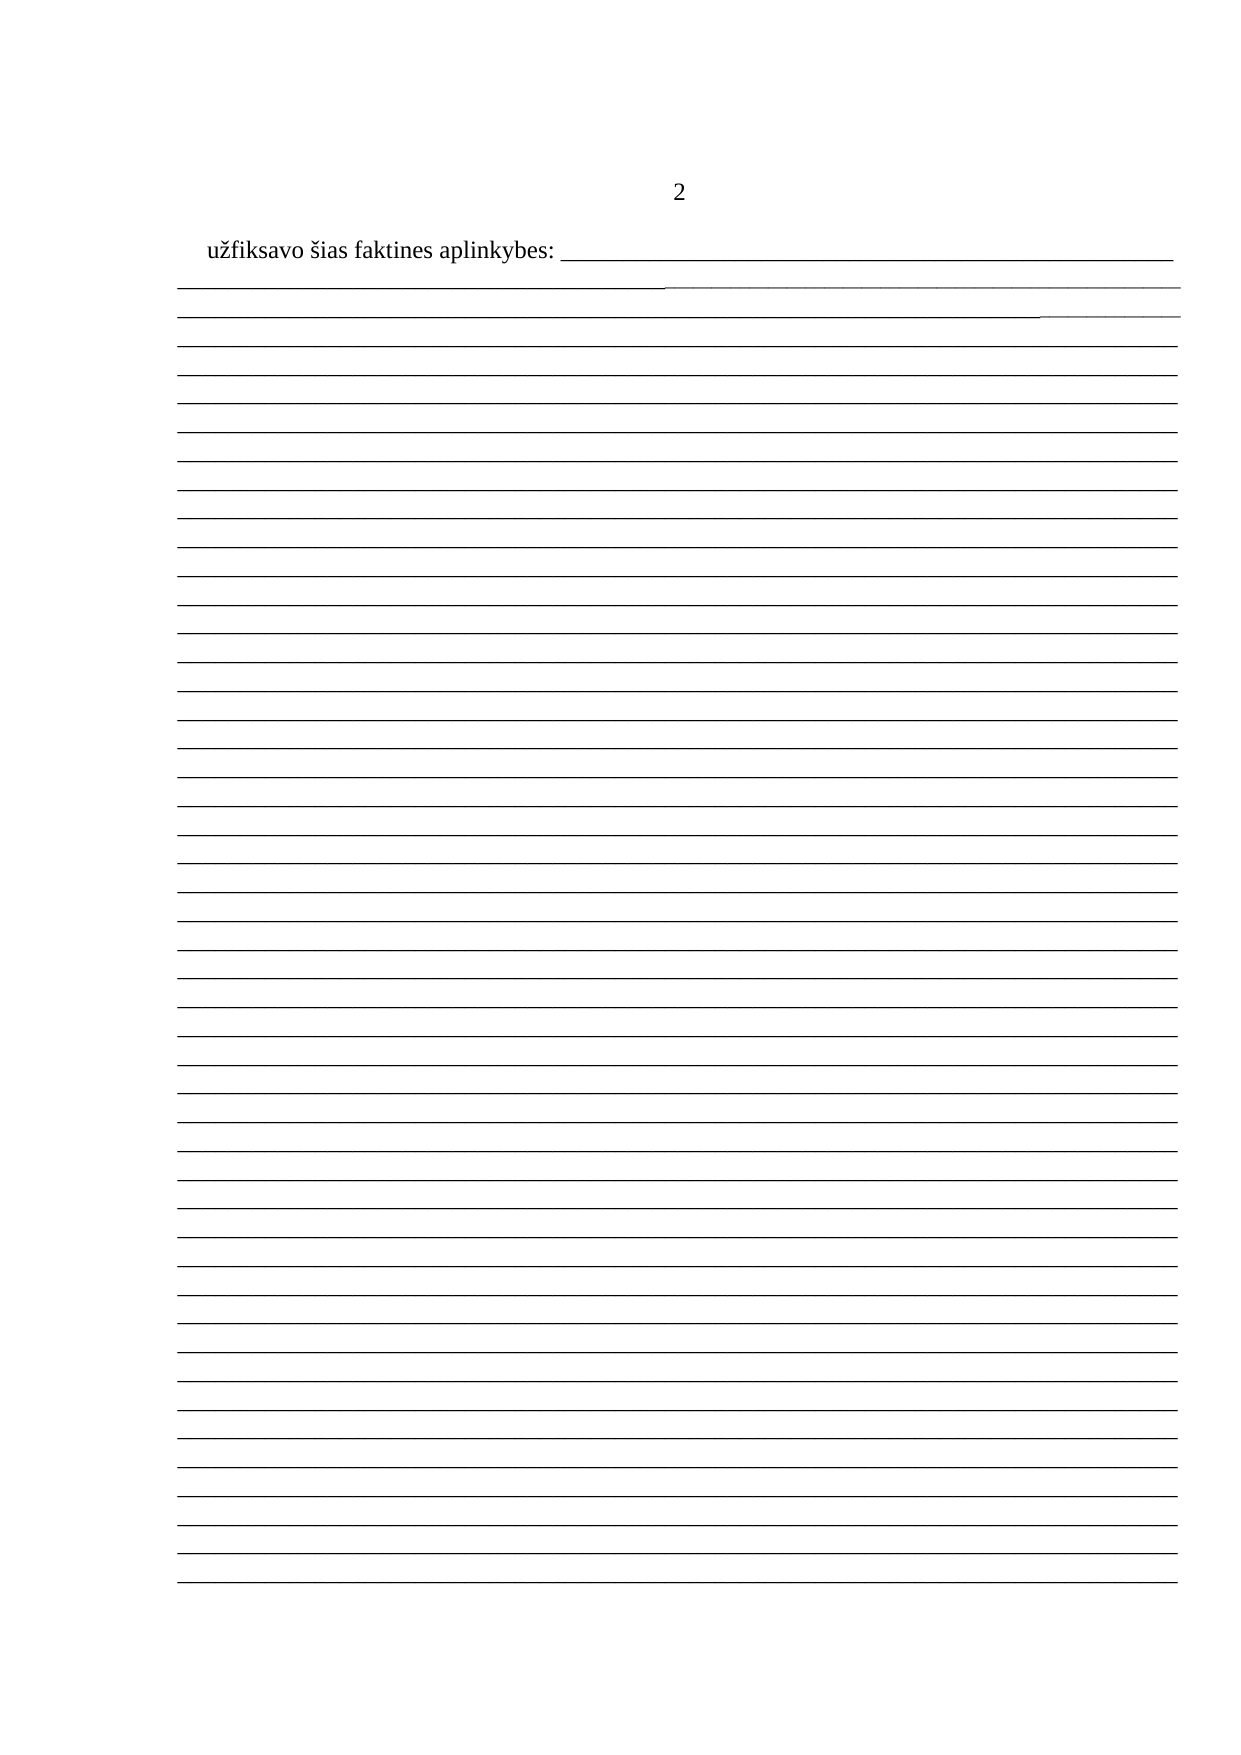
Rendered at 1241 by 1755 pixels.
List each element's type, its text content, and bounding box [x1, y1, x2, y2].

text ________________________________________________________________________________ [177, 1011, 1181, 1040]
text ________________________________________________________________________________ [177, 953, 1181, 982]
text ________________________________________________________________________________ [177, 752, 1181, 781]
text ________________________________________________________________________________ [177, 1040, 1181, 1068]
text ________________________________________________________________________________ [177, 407, 1181, 436]
text užfiksavo šias faktines aplinkybes: _________________________________________________ [177, 235, 1181, 263]
text ________________________________________________________________________________ [177, 378, 1181, 407]
text ________________________________________________________________________________ [177, 608, 1181, 637]
text ________________________________________________________________________________ [177, 838, 1181, 867]
text ________________________________________________________________________________ [177, 1298, 1181, 1327]
text ________________________________________________________________________________ [177, 436, 1181, 465]
text ________________________________________________________________________________ [177, 465, 1181, 493]
text ________________________________________________________________________________ [177, 1385, 1181, 1413]
text ________________________________________________________________________________ [177, 1126, 1181, 1155]
text ________________________________________________________________________________ [177, 982, 1181, 1011]
text ________________________________________________________________________________ [177, 896, 1181, 925]
text ________________________________________________________________________________ [177, 493, 1181, 522]
text ________________________________________________________________________________ [177, 350, 1181, 378]
text ________________________________________________________________________________ [177, 522, 1181, 551]
text ________________________________________________________________________________ [177, 551, 1181, 580]
text ________________________________________________________________________________ [177, 1212, 1181, 1241]
text ________________________________________________________________________________ [177, 1471, 1181, 1500]
text ________________________________________________________________________________ [177, 1327, 1181, 1356]
text ________________________________________________________________________________ [177, 321, 1181, 350]
text ________________________________________________________________________________ [177, 1097, 1181, 1126]
text ________________________________________________________________________________ [177, 867, 1181, 896]
text ________________________________________________________________________________ [177, 1183, 1181, 1212]
text ________________________________________________________________________________ [177, 723, 1181, 752]
text ________________________________________________________________________________ [177, 1413, 1181, 1442]
text ________________________________________________________________________________ [177, 810, 1181, 838]
text ______________________________________________________________________________________________ [177, 263, 1181, 292]
text ________________________________________________________________________________ [177, 1356, 1181, 1385]
text ________________________________________________________________________________ [177, 695, 1181, 723]
text ________________________________________________________________________________ [177, 925, 1181, 953]
text ________________________________________________________________________________ [177, 781, 1181, 810]
text ________________________________________________________________________________ [177, 1270, 1181, 1298]
text ________________________________________________________________________________ [177, 1155, 1181, 1183]
text ________________________________________________________________________________ [177, 666, 1181, 695]
text ________________________________________________________________________________ [177, 1068, 1181, 1097]
text ________________________________________________________________________________ [177, 1442, 1181, 1471]
text ________________________________________________________________________________ [177, 1528, 1181, 1557]
text ________________________________________________________________________________ [177, 1557, 1181, 1586]
text ________________________________________________________________________________ [177, 580, 1181, 608]
text ____________________________________________________________________________________ [177, 292, 1181, 321]
text ________________________________________________________________________________ [177, 1241, 1181, 1270]
text ________________________________________________________________________________ [177, 1500, 1181, 1528]
text ________________________________________________________________________________ [177, 637, 1181, 666]
